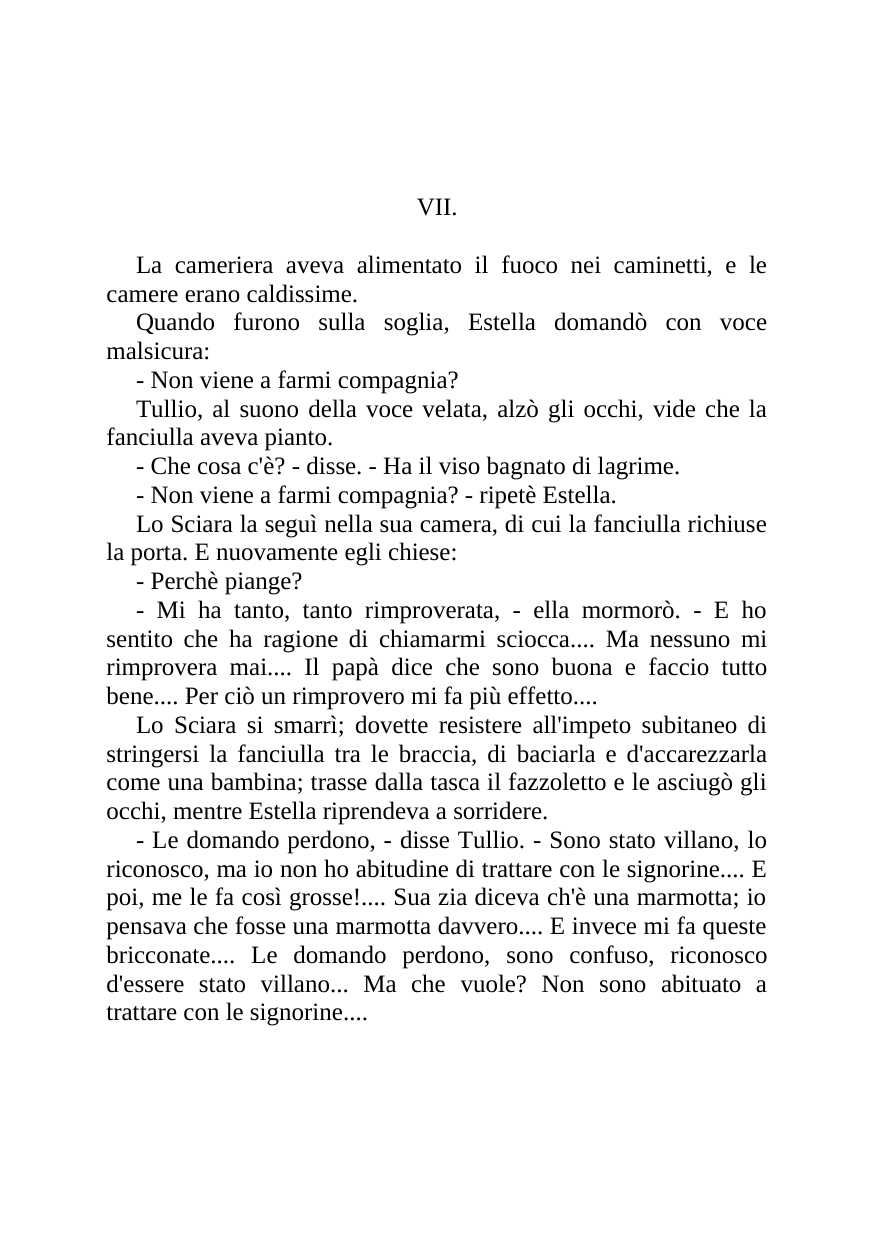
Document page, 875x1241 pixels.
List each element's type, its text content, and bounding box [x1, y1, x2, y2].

text - Le domando perdono, - disse Tullio. - Sono stato villano, lo riconosco, ma io non ho abitudine di trattare con le signorine.... E poi, me le fa così grosse!.... Sua zia diceva ch'è una marmotta; io pensava che fosse una marmotta davvero.... E invece mi fa queste bricconate.... Le domando perdono, sono confuso, riconosco d'essere stato villano... Ma che vuole? Non sono abituato a trattare con le signorine.... [106, 825, 768, 1026]
text - Perchè piange? [106, 566, 768, 595]
text VII. [106, 192, 768, 221]
text Lo Sciara si smarrì; dovette resistere all'impeto subitaneo di stringersi la fanciulla tra le braccia, di baciarla e d'accarezzarla come una bambina; trasse dalla tasca il fazzoletto e le asciugò gli occhi, mentre Estella riprendeva a sorridere. [106, 710, 768, 825]
text - Che cosa c'è? - disse. - Ha il viso bagnato di lagrime. [106, 451, 768, 480]
text Quando furono sulla soglia, Estella domandò con voce malsicura: [106, 307, 768, 365]
text Tullio, al suono della voce velata, alzò gli occhi, vide che la fanciulla aveva pianto. [106, 394, 768, 451]
text - Non viene a farmi compagnia? - ripetè Estella. [106, 480, 768, 509]
text - Non viene a farmi compagnia? [106, 365, 768, 394]
text La cameriera aveva alimentato il fuoco nei caminetti, e le camere erano caldissime. [106, 250, 768, 307]
text Lo Sciara la seguì nella sua camera, di cui la fanciulla richiuse la porta. E nuovamente egli chiese: [106, 509, 768, 566]
text - Mi ha tanto, tanto rimproverata, - ella mormorò. - E ho sentito che ha ragione di chiamarmi sciocca.... Ma nessuno mi rimprovera mai.... Il papà dice che sono buona e faccio tutto bene.... Per ciò un rimprovero mi fa più effetto.... [106, 595, 768, 710]
